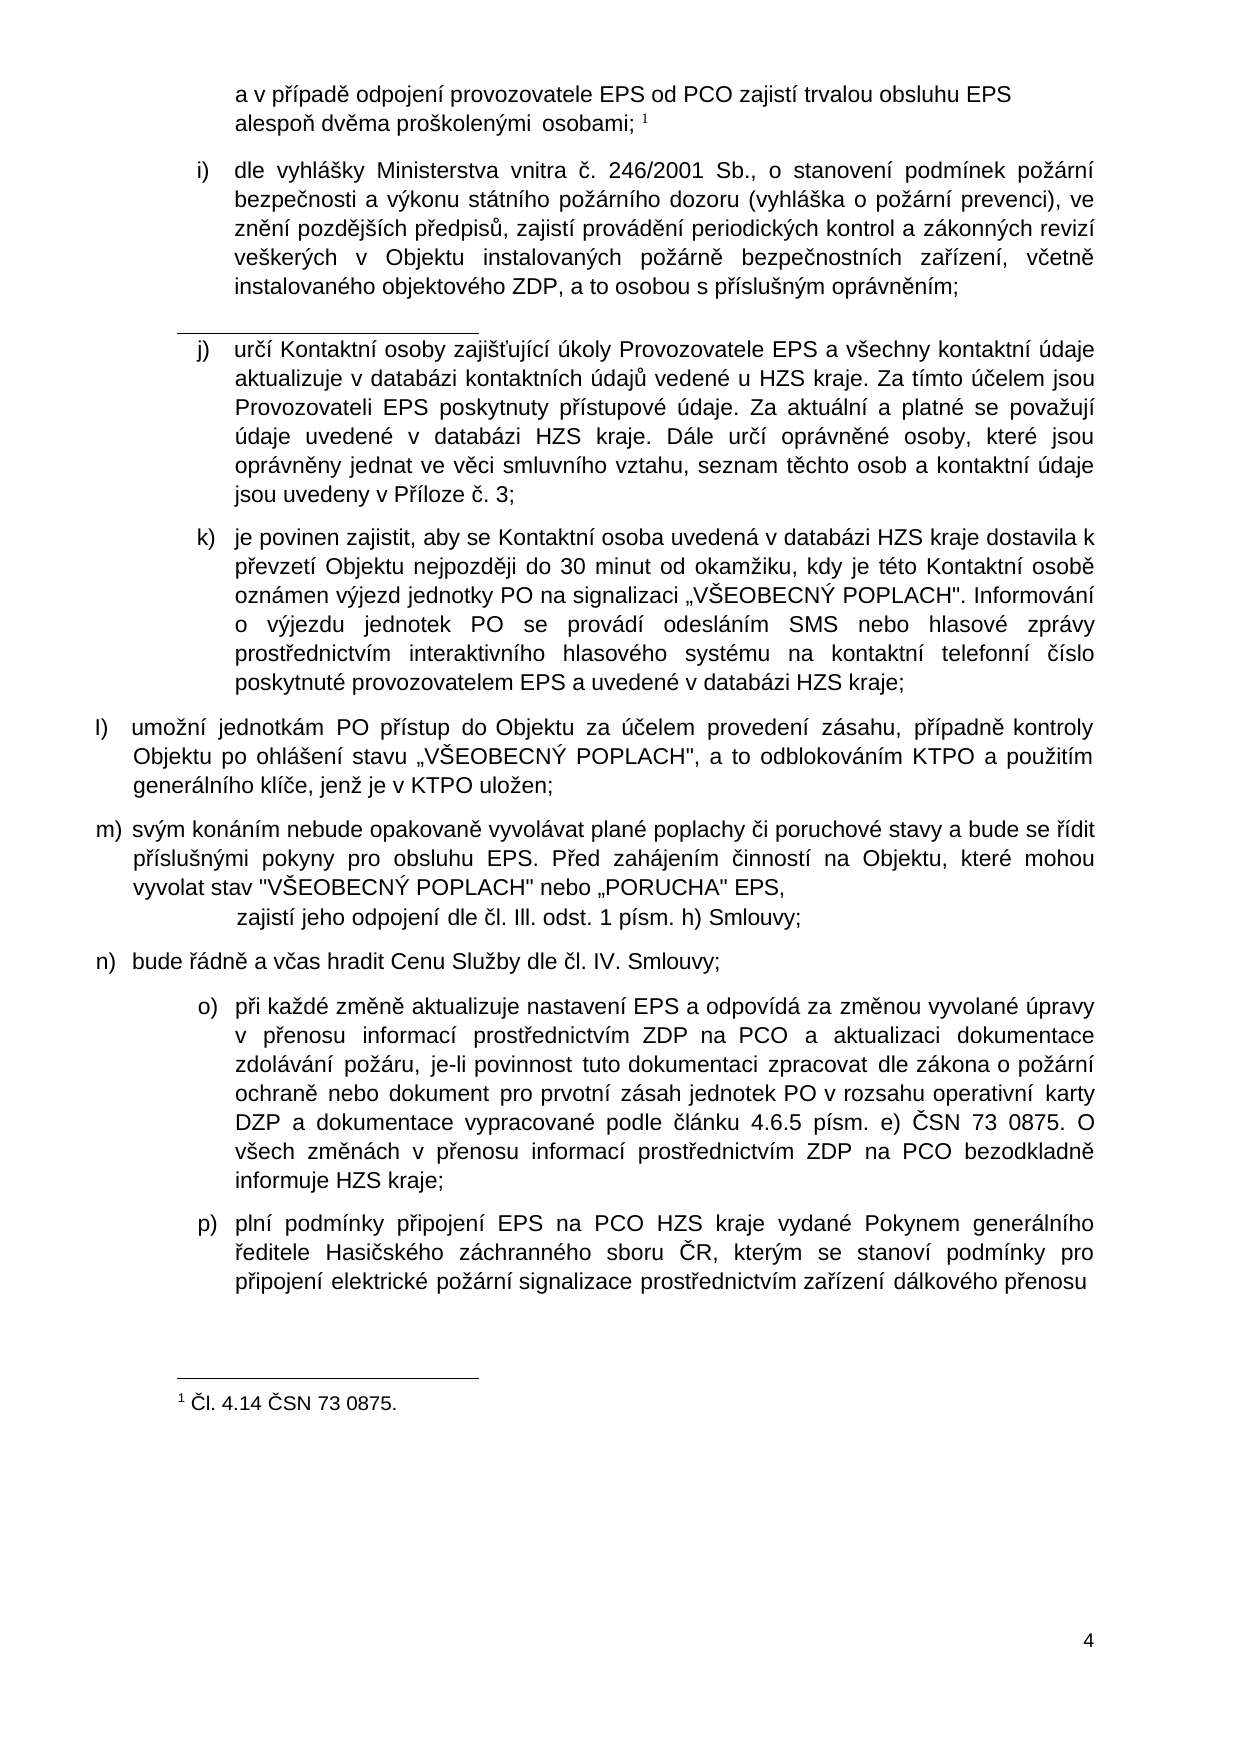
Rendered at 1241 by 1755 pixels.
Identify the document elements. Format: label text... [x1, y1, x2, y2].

list umožní jednotkám PO přístup do Objektu za účelem provedení zásahu, případně kontroly Objektu po ohlášení stavu „VŠEOBECNÝ POPLACH", a to odblokováním KTPO a použitím generálního klíče, jenž je v KTPO uložen; [94, 714, 1094, 798]
text a v případě odpojení provozovatele EPS od PCO zajistí trvalou obsluhu EPS alespoň dvěma proškolenými osobami; 1 [234, 81, 1093, 136]
list svým konáním nebude opakovaně vyvolávat plané poplachy či poruchové stavy a bude se řídit příslušnými pokyny pro obsluhu EPS. Před zahájením činností na Objektu, které mohou vyvolat stav "VŠEOBECNÝ POPLACH" nebo „PORUCHA" EPS, [96, 816, 1095, 901]
list dle vyhlášky Ministerstva vnitra č. 246/2001 Sb., o stanovení podmínek požární bezpečnosti a výkonu státního požárního dozoru (vyhláška o požární prevenci), ve znění pozdějších předpisů, zajistí provádění periodických kontrol a zákonných revizí veškerých v Objektu instalovaných požárně bezpečnostních zařízení, včetně instalovaného objektového ZDP, a to osobou s příslušným oprávněním; [197, 157, 1095, 299]
list při každé změně aktualizuje nastavení EPS a odpovídá za změnou vyvolané úpravy v přenosu informací prostřednictvím ZDP na PCO a aktualizaci dokumentace zdolávání požáru, je-li povinnost tuto dokumentaci zpracovat dle zákona o požární ochraně nebo dokument pro prvotní zásah jednotek PO v rozsahu operativní karty DZP a dokumentace vypracované podle článku 4.6.5 písm. e) ČSN 73 0875. O všech změnách v přenosu informací prostřednictvím ZDP na PCO bezodkladně informuje HZS kraje; [198, 993, 1095, 1193]
list určí Kontaktní osoby zajišťující úkoly Provozovatele EPS a všechny kontaktní údaje aktualizuje v databázi kontaktních údajů vedené u HZS kraje. Za tímto účelem jsou Provozovateli EPS poskytnuty přístupové údaje. Za aktuální a platné se považují údaje uvedené v databázi HZS kraje. Dále určí oprávněné osoby, které jsou oprávněny jednat ve věci smluvního vztahu, seznam těchto osob a kontaktní údaje jsou uvedeny v Příloze č. 3; [197, 336, 1095, 507]
list bude řádně a včas hradit Cenu Služby dle čl. IV. Smlouvy; [96, 948, 1137, 974]
text 1 Čl. 4.14 ČSN 73 0875. [178, 1391, 1137, 1414]
list plní podmínky připojení EPS na PCO HZS kraje vydané Pokynem generálního ředitele Hasičského záchranného sboru ČR, kterým se stanoví podmínky pro připojení elektrické požární signalizace prostřednictvím zařízení dálkového přenosu [197, 1210, 1095, 1294]
text zajistí jeho odpojení dle čl. Ill. odst. 1 písm. h) Smlouvy; [236, 903, 1137, 930]
list je povinen zajistit, aby se Kontaktní osoba uvedená v databázi HZS kraje dostavila k převzetí Objektu nejpozději do 30 minut od okamžiku, kdy je této Kontaktní osobě oznámen výjezd jednotky PO na signalizaci „VŠEOBECNÝ POPLACH". Informování o výjezdu jednotek PO se provádí odesláním SMS nebo hlasové zprávy prostřednictvím interaktivního hlasového systému na kontaktní telefonní číslo poskytnuté provozovatelem EPS a uvedené v databázi HZS kraje; [197, 524, 1095, 696]
